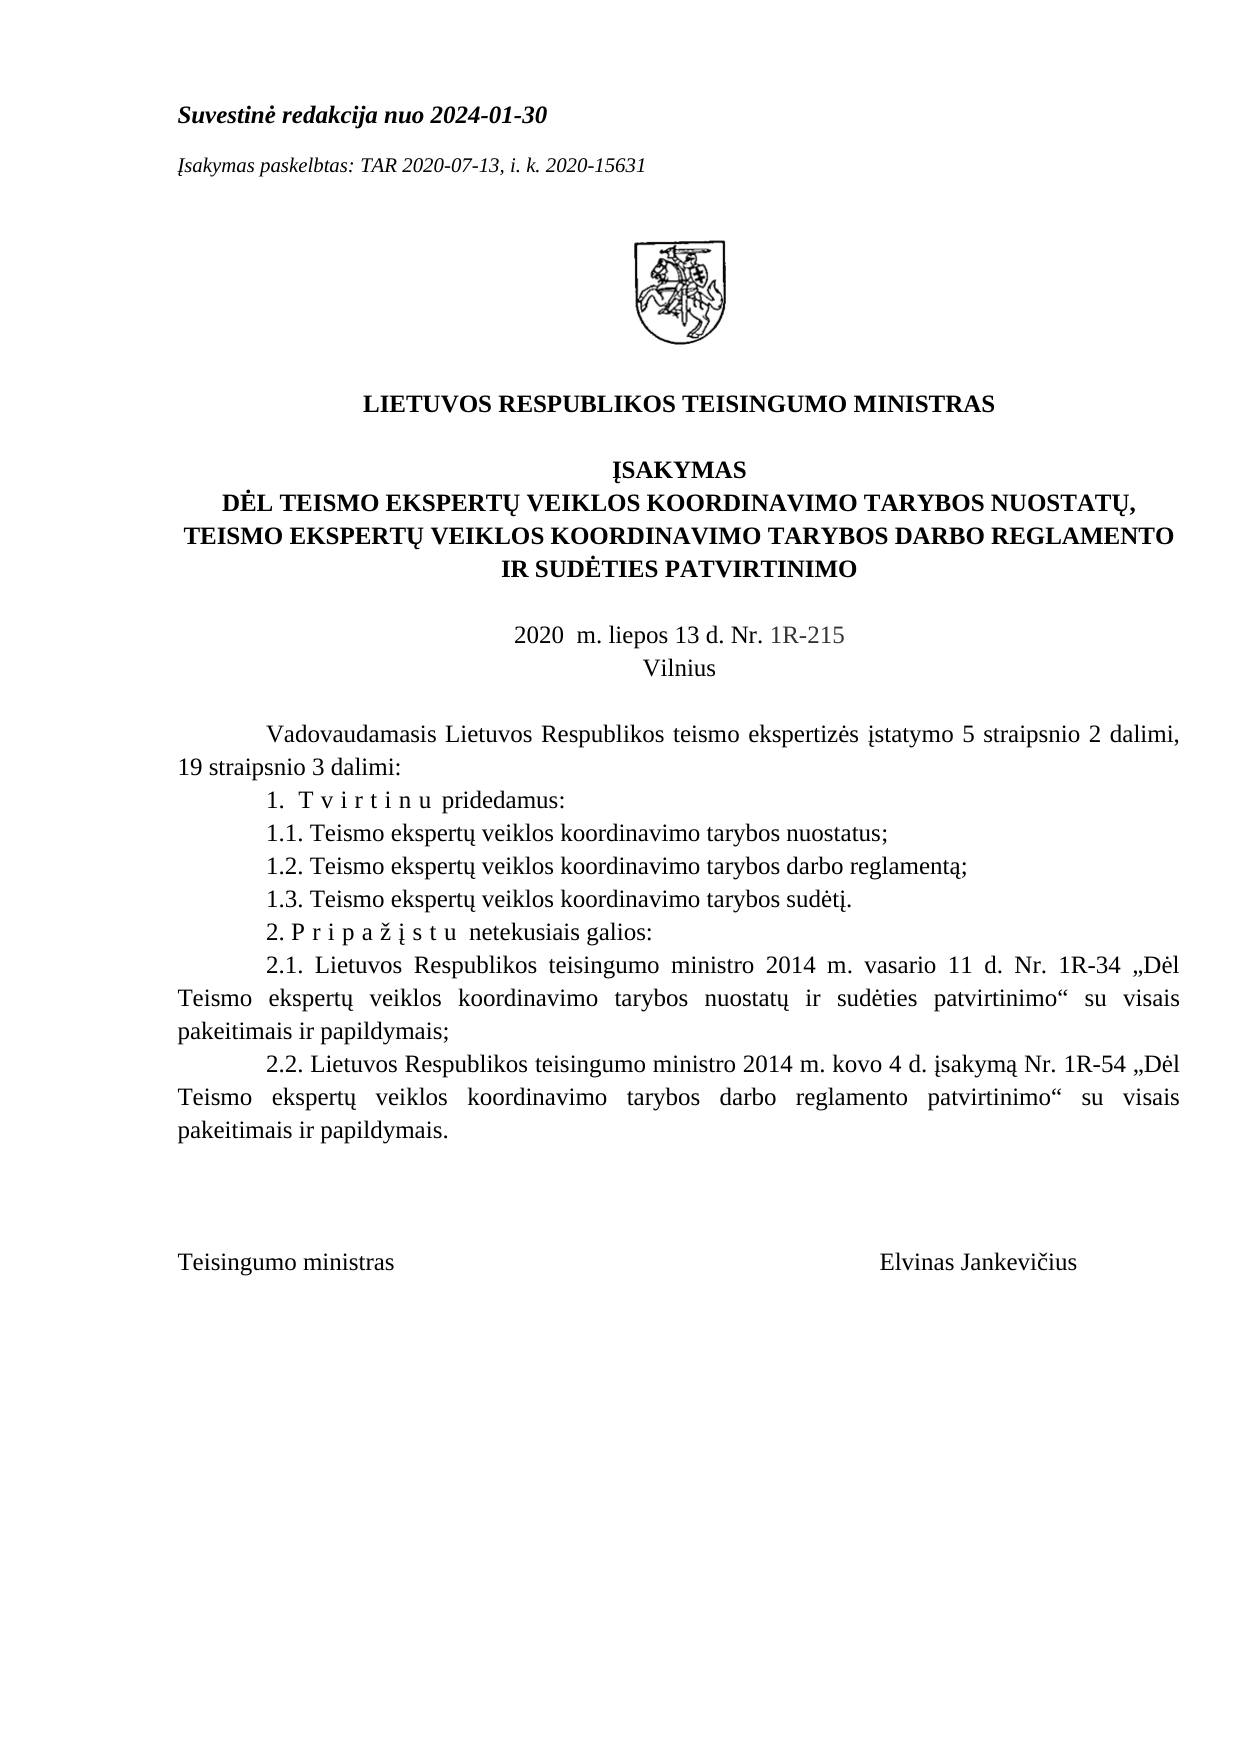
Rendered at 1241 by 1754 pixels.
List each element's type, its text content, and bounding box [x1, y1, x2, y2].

text 1.1. Teismo ekspertų veiklos koordinavimo tarybos nuostatus; [177, 818, 1181, 847]
text Vadovaudamasis Lietuvos Respublikos teismo ekspertizės įstatymo 5 straipsnio 2 dalimi, 19 straipsnio 3 dalimi: [177, 719, 1181, 781]
text 1. Tvirtinu pridedamus: [177, 785, 1181, 814]
text Vilnius [177, 653, 1181, 682]
text Suvestinė redakcija nuo 2024-01-30 [177, 100, 1181, 129]
text Teisingumo ministras Elvinas Jankevičius [177, 1247, 1184, 1276]
text DĖL TEISMO EKSPERTŲ VEIKLOS KOORDINAVIMO TARYBOS NUOSTATŲ, TEISMO EKSPERTŲ VEIKLOS KOORDINAVIMO TARYBOS DARBO REGLAMENTO IR SUDĖTIES PATVIRTINIMO [177, 488, 1181, 583]
text 2.1. Lietuvos Respublikos teisingumo ministro 2014 m. vasario 11 d. Nr. 1R-34 „Dėl Teismo ekspertų veiklos koordinavimo tarybos nuostatų ir sudėties patvirtinimo“ su visais pakeitimais ir papildymais; [177, 950, 1181, 1045]
text LIETUVOS RESPUBLIKOS TEISINGUMO MINISTRAS [177, 389, 1181, 418]
text Įsakymas paskelbtas: TAR 2020-07-13, i. k. 2020-15631 [177, 153, 1181, 177]
text ĮSAKYMAS [177, 455, 1181, 484]
text 2. Pripažįstu netekusiais galios: [177, 917, 1181, 946]
text 1.3. Teismo ekspertų veiklos koordinavimo tarybos sudėtį. [177, 884, 1181, 913]
text 1.2. Teismo ekspertų veiklos koordinavimo tarybos darbo reglamentą; [177, 851, 1181, 880]
text 2.2. Lietuvos Respublikos teisingumo ministro 2014 m. kovo 4 d. įsakymą Nr. 1R-54 „Dėl Teismo ekspertų veiklos koordinavimo tarybos darbo reglamento patvirtinimo“ su visais pakeitimais ir papildymais. [177, 1049, 1181, 1144]
text 2020 m. liepos 13 d. Nr. 1R-215 [177, 620, 1181, 649]
